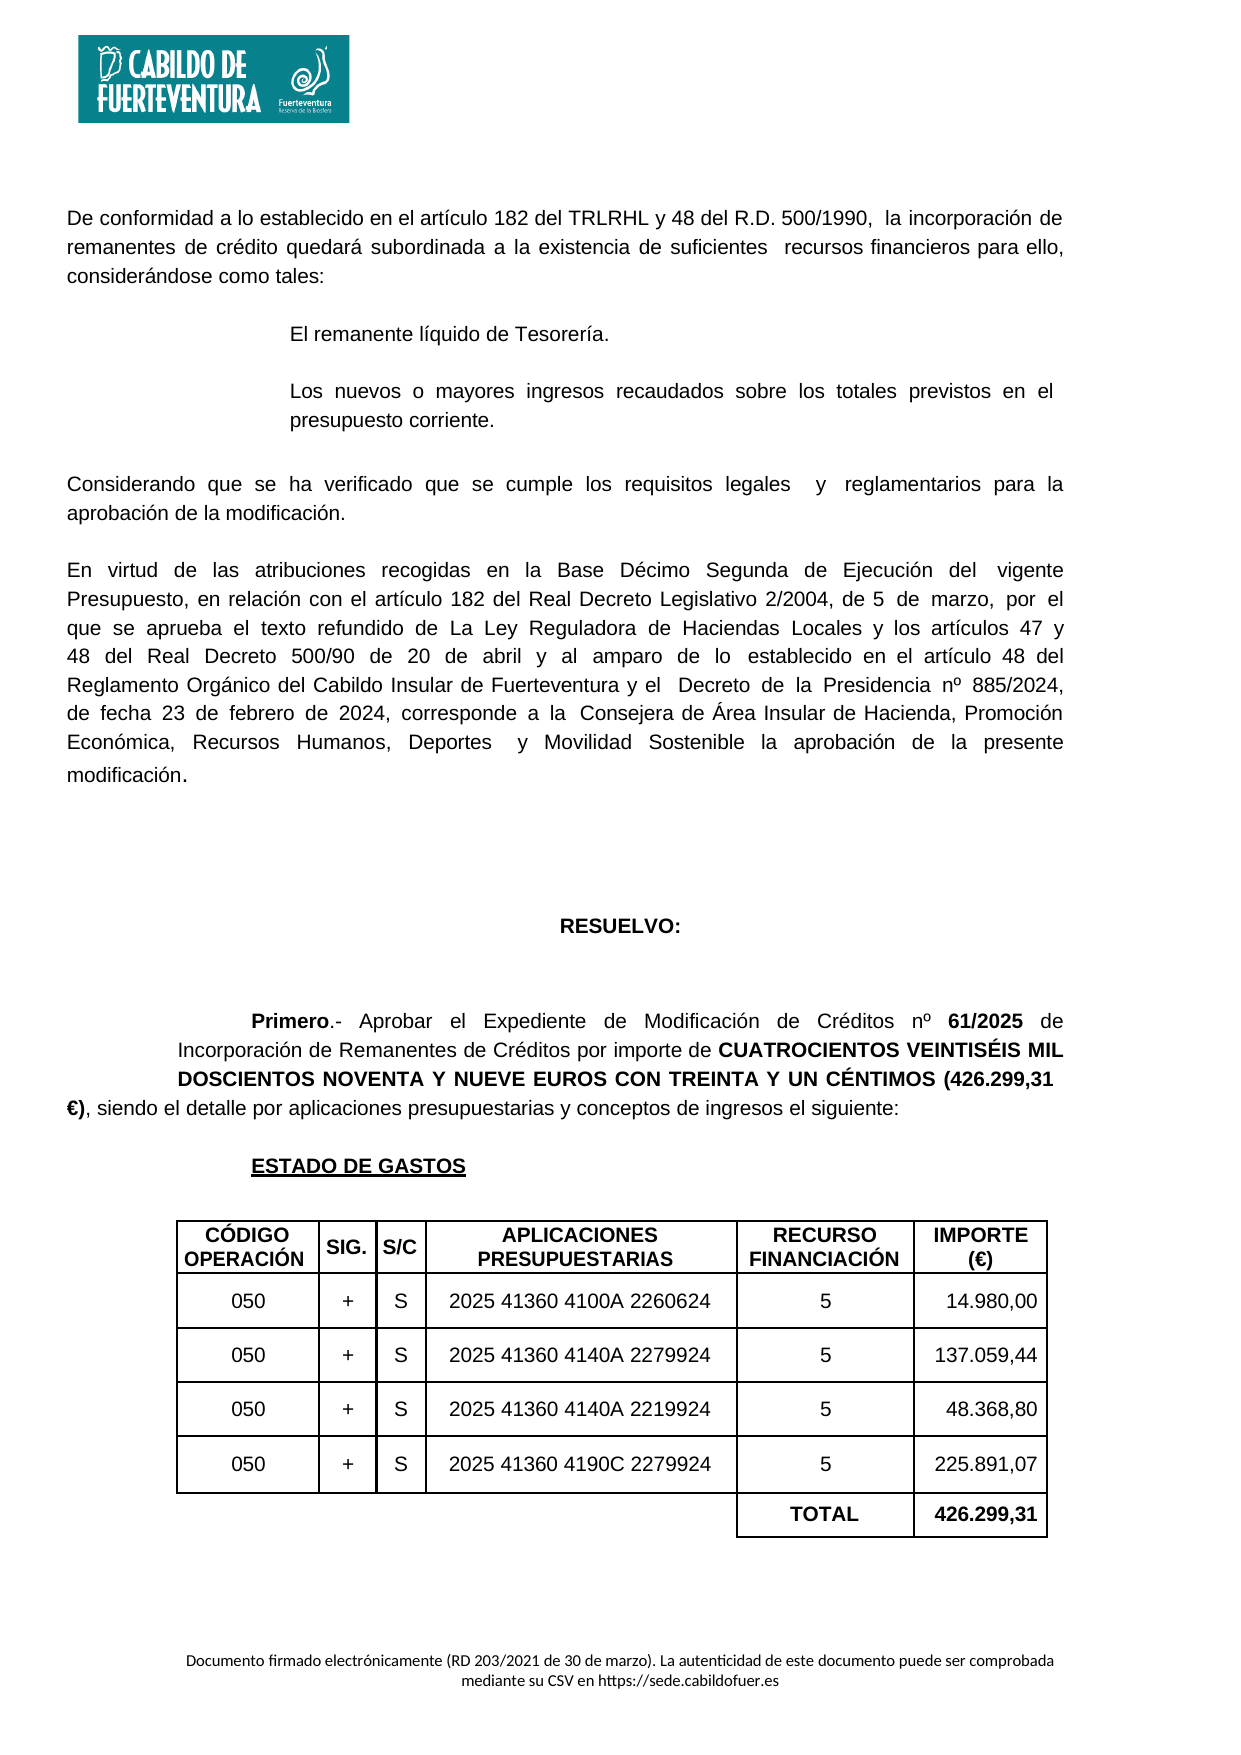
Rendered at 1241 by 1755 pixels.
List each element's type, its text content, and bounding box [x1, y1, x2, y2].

text Primero.- Aprobar el Expediente de Modificación de Créditos nº 61/2025 de Incorporación de Remanentes de Créditos por importe de CUATROCIENTOS VEINTISÉIS MIL DOSCIENTOS NOVENTA Y NUEVE EUROS CON TREINTA Y UN CÉNTIMOS (426.299,31 [177, 1009, 1064, 1091]
text De conformidad a lo establecido en el artículo 182 del TRLRHL y 48 del R.D. 500/1990, la incorporación de remanentes de crédito quedará subordinada a la existencia de suficientes recursos financieros para ello, considerándose como tales: [67, 206, 1064, 288]
table_cell S [378, 1383, 425, 1435]
text Considerando que se ha verificado que se cumple los requisitos legales y reglamentarios para la aprobación de la modificación. [67, 471, 1064, 524]
table_header APLICACIONES PRESUPUESTARIAS [427, 1222, 736, 1272]
table_cell 48.368,80 [915, 1383, 1046, 1435]
text Los nuevos o mayores ingresos recaudados sobre los totales previstos en el presupuesto corriente. [289, 379, 1076, 432]
table_cell 5 [738, 1383, 913, 1435]
text En virtud de las atribuciones recogidas en la Base Décimo Segunda de Ejecución del vigente Presupuesto, en relación con el artículo 182 del Real Decreto Legislativo 2/2004, de 5 de marzo, por el que se aprueba el texto refundido de La Ley Reguladora de Haciendas Locales y los artículos 47 y 48 del Real Decreto 500/90 de 20 de abril y al amparo de lo establecido en el artículo 48 del Reglamento Orgánico del Cabildo Insular de Fuerteventura y el Decreto de la Presidencia nº 885/2024, de fecha 23 de febrero de 2024, corresponde a la Consejera de Área Insular de Hacienda, Promoción Económica, Recursos Humanos, Deportes y Movilidad Sostenible la aprobación de la presente modificación. [67, 558, 1064, 788]
table_cell 2025 41360 4100A 2260624 [427, 1274, 736, 1327]
table_cell S [378, 1329, 425, 1381]
table_header CÓDIGO OPERACIÓN [178, 1222, 318, 1272]
table_cell 2025 41360 4190C 2279924 [427, 1437, 736, 1492]
table_cell + [320, 1383, 375, 1435]
table_cell 2025 41360 4140A 2219924 [427, 1383, 736, 1435]
table_header RECURSO FINANCIACIÓN [738, 1222, 913, 1272]
table_cell 050 [178, 1274, 318, 1327]
table_cell 225.891,07 [915, 1437, 1046, 1492]
table_cell + [320, 1274, 375, 1327]
text El remanente líquido de Tesorería. [289, 322, 1076, 346]
table_cell 426.299,31 [915, 1494, 1046, 1536]
table_cell S [378, 1274, 425, 1327]
table_cell 050 [178, 1383, 318, 1435]
subtitle ESTADO DE GASTOS [251, 1153, 1076, 1177]
table_cell [177, 1494, 736, 1536]
table_header SIG. [320, 1222, 375, 1272]
table_cell 2025 41360 4140A 2279924 [427, 1329, 736, 1381]
table_cell + [320, 1437, 375, 1492]
table_cell 050 [178, 1329, 318, 1381]
table_cell 5 [738, 1437, 913, 1492]
table_cell 14.980,00 [915, 1274, 1046, 1327]
table_cell 5 [738, 1329, 913, 1381]
table_cell S [378, 1437, 425, 1492]
text €), siendo el detalle por aplicaciones presupuestarias y conceptos de ingresos el siguiente: [67, 1096, 1076, 1120]
table_cell TOTAL [738, 1494, 913, 1536]
table_cell + [320, 1329, 375, 1381]
table_header S/C [378, 1222, 425, 1272]
subtitle RESUELVO: [471, 913, 769, 937]
table_header IMPORTE (€) [915, 1222, 1046, 1272]
table_cell 050 [178, 1437, 318, 1492]
table_cell 137.059,44 [915, 1329, 1046, 1381]
table_cell 5 [738, 1274, 913, 1327]
